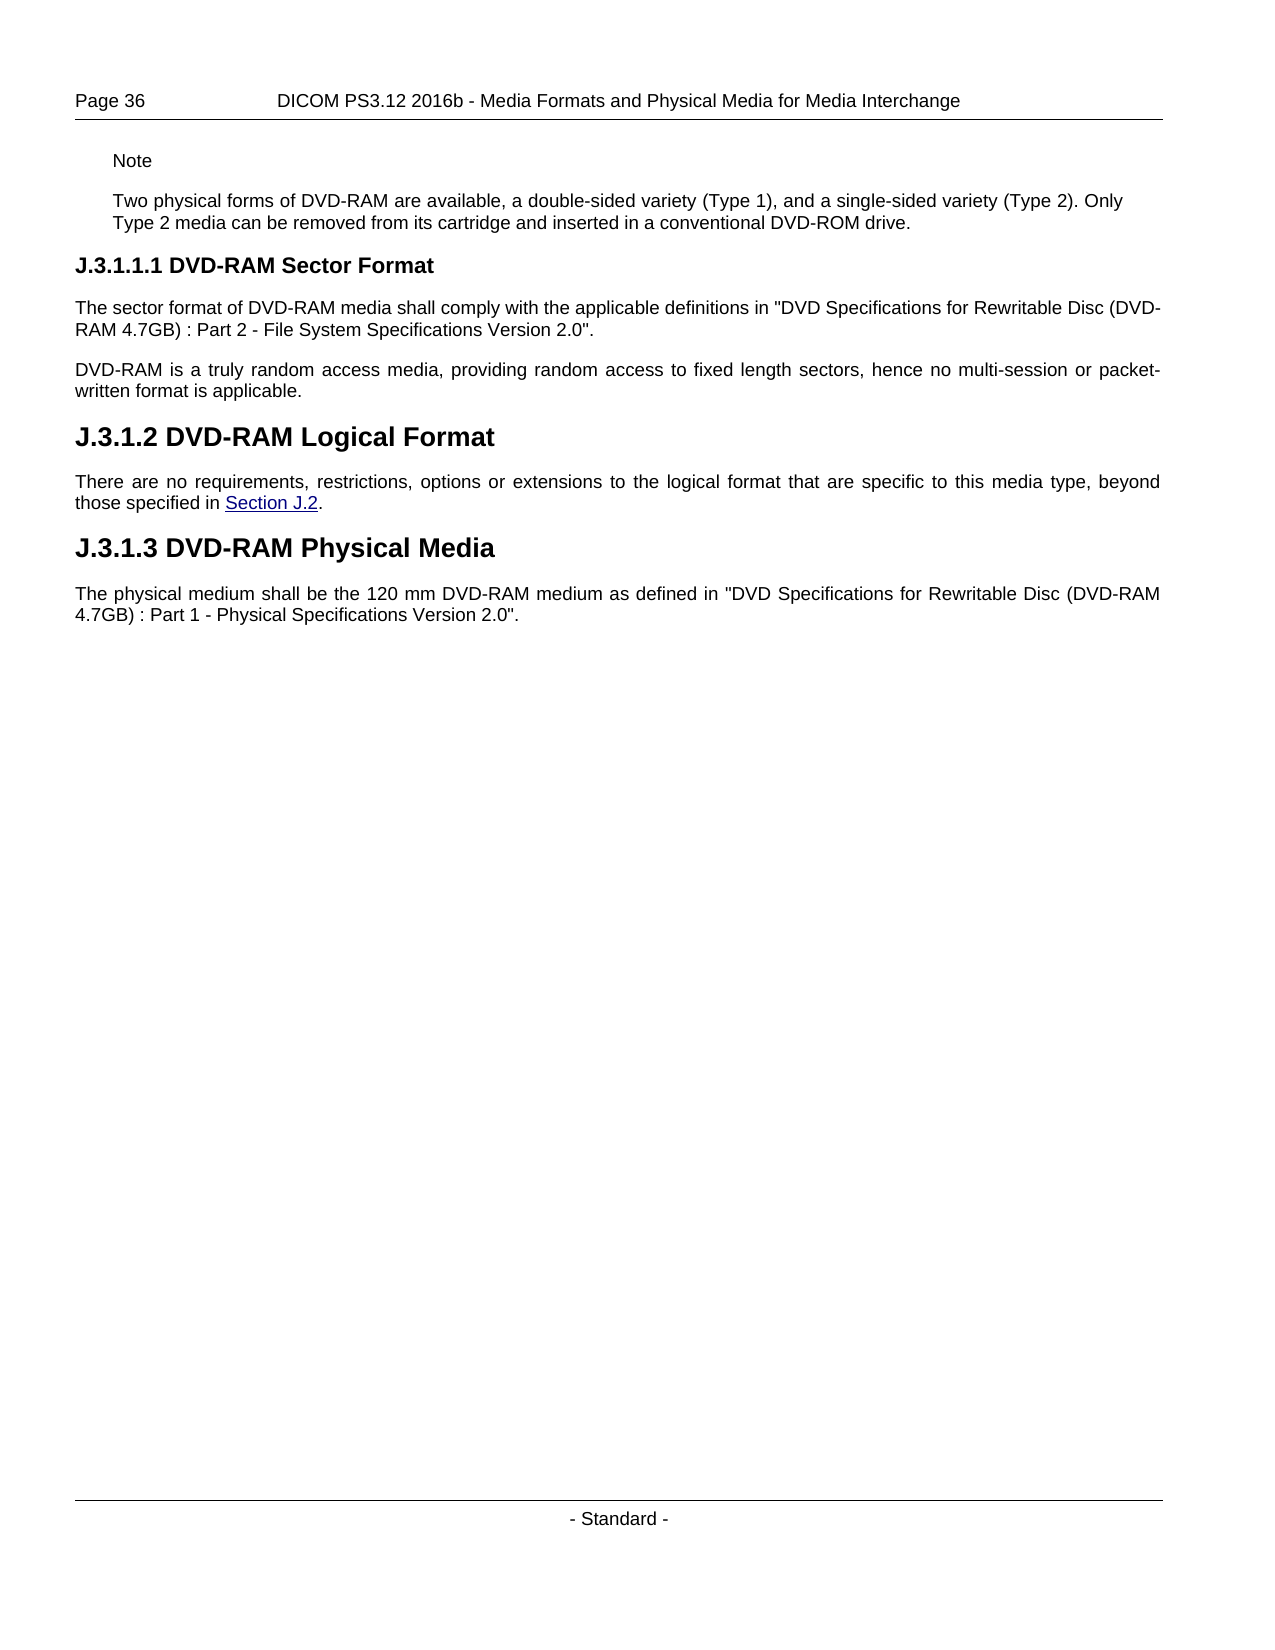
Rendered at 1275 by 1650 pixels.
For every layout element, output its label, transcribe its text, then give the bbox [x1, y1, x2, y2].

text The sector format of DVD-RAM media shall comply with the applicable definitions in "DVD Specifications for Rewritable Disc (DVD-RAM 4.7GB) : Part 2 - File System Specifications Version 2.0". [75, 297, 1162, 340]
text DVD-RAM is a truly random access media, providing random access to fixed length sectors, hence no multi-session or packet-written format is applicable. [75, 359, 1162, 402]
text J.3.1.3 DVD-RAM Physical Media [75, 532, 1162, 564]
text J.3.1.2 DVD-RAM Logical Format [75, 421, 1162, 452]
text The physical medium shall be the 120 mm DVD-RAM medium as defined in "DVD Specifications for Rewritable Disc (DVD-RAM 4.7GB) : Part 1 - Physical Specifications Version 2.0". [75, 582, 1162, 626]
text Note [112, 150, 1125, 172]
text J.3.1.1.1 DVD-RAM Sector Format [75, 252, 1162, 278]
text Two physical forms of DVD-RAM are available, a double-sided variety (Type 1), and a single-sided variety (Type 2). Only Type 2 media can be removed from its cartridge and inserted in a conventional DVD-ROM drive. [112, 190, 1125, 233]
text There are no requirements, restrictions, options or extensions to the logical format that are specific to this media type, beyond those specified in Section J.2. [75, 471, 1162, 514]
